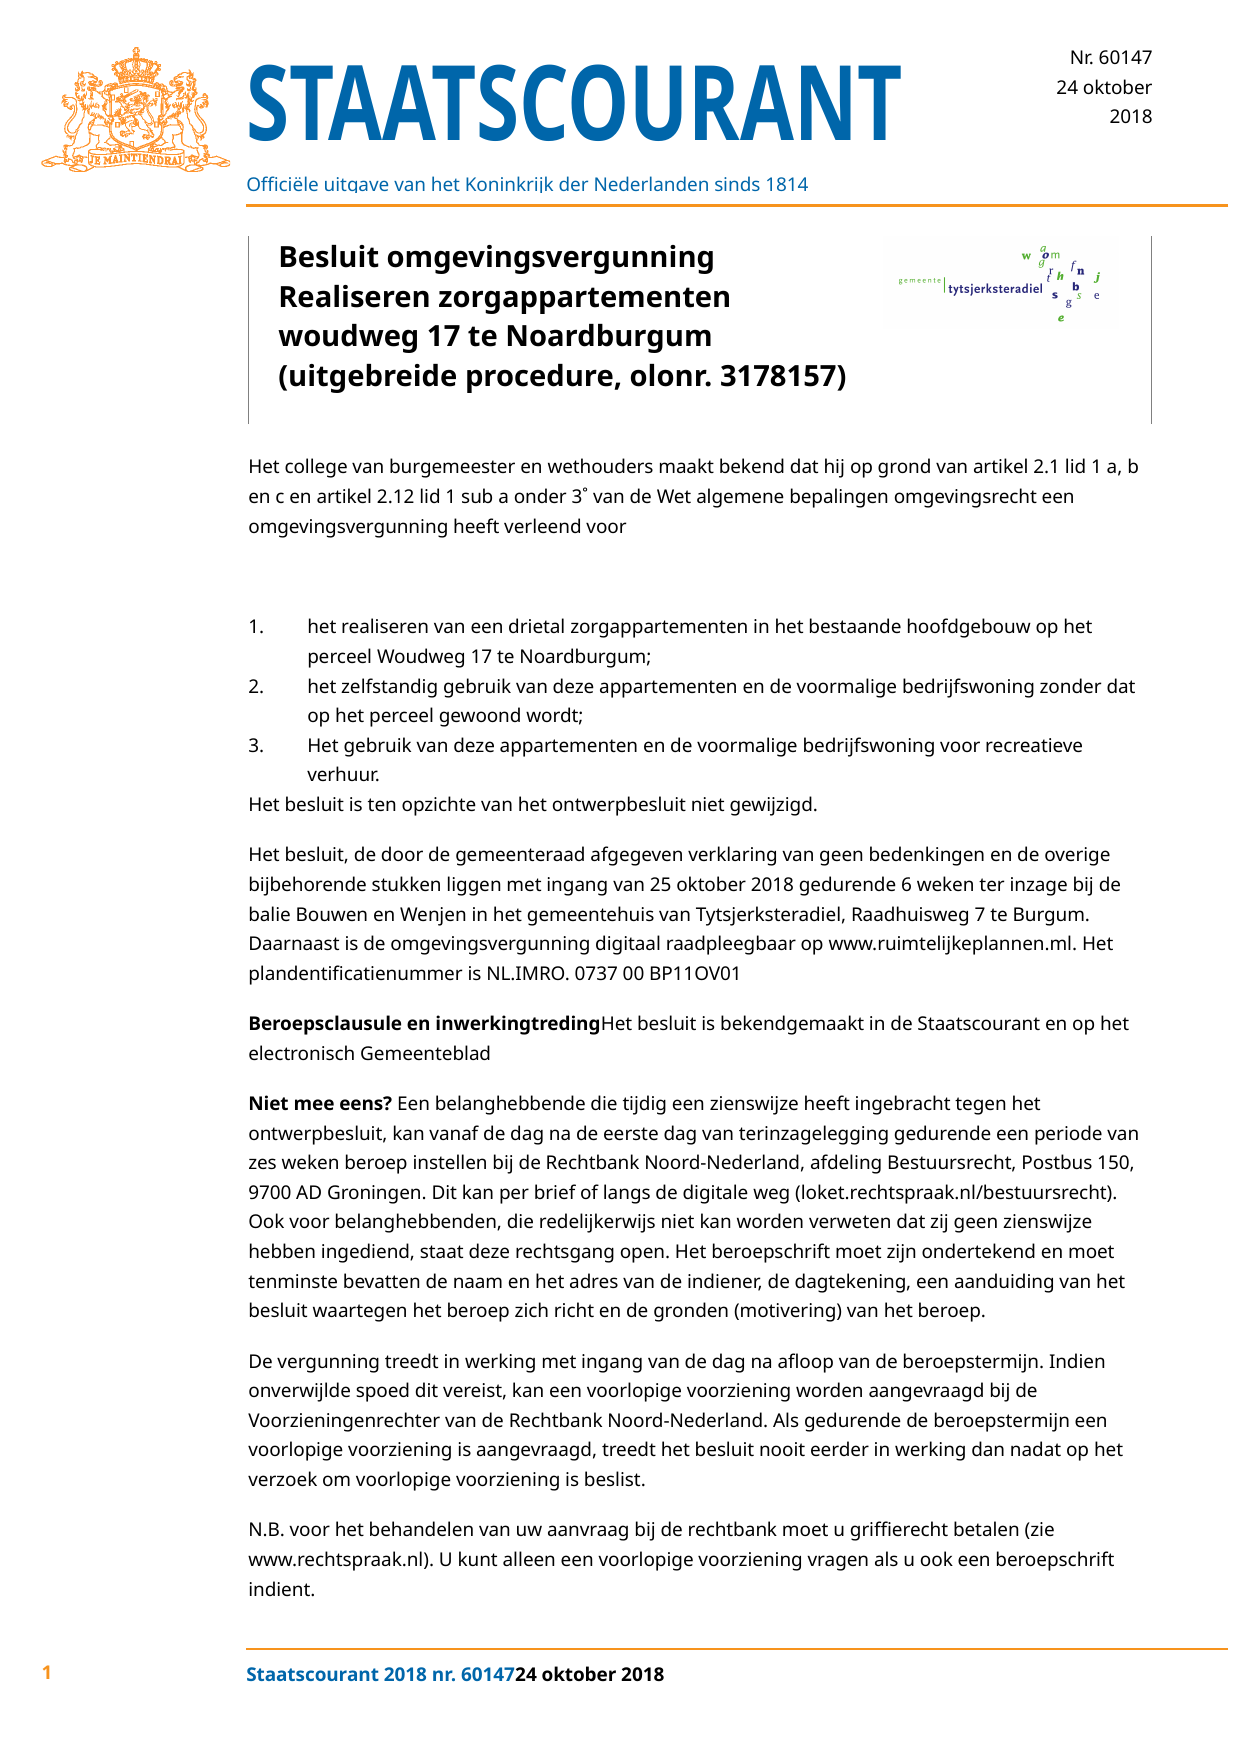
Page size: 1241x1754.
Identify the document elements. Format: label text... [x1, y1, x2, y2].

text Beroepsclausule en inwerkingtredingHet besluit is bekendgemaakt in de Staatscourant en op het electronisch Gemeenteblad [248, 1010, 1152, 1066]
table_header Besluit omgevingsvergunning Realiseren zorgappartementen woudweg 17 te Noardburgum (uitgebreide procedure, olonr. 3178157) [249, 236, 850, 424]
text De vergunning treedt in werking met ingang van de dag na afloop van de beroepstermijn. Indien onverwijlde spoed dit vereist, kan een voorlopige voorziening worden aangevraagd bij de Voorzieningenrechter van de Rechtbank Noord-Nederland. Als gedurende de beroepstermijn een voorlopige voorziening is aangevraagd, treedt het besluit nooit eerder in werking dan nadat op het verzoek om voorlopige voorziening is beslist. [248, 1348, 1152, 1492]
list het realiseren van een drietal zorgappartementen in het bestaande hoofdgebouw op het perceel Woudweg 17 te Noardburgum; [248, 614, 1152, 669]
picture [41, 47, 231, 172]
picture [882, 236, 1119, 329]
text Het besluit, de door de gemeenteraad afgegeven verklaring van geen bedenkingen en de overige bijbehorende stukken liggen met ingang van 25 oktober 2018 gedurende 6 weken ter inzage bij de balie Bouwen en Wenjen in het gemeentehuis van Tytsjerksteradiel, Raadhuisweg 7 te Burgum. Daarnaast is de omgevingsvergunning digitaal raadpleegbaar op www.ruimtelijkeplannen.ml. Het plandentificatienummer is NL.IMRO. 0737 00 BP11OV01 [248, 842, 1152, 986]
text Niet mee eens? Een belanghebbende die tijdig een zienswijze heeft ingebracht tegen het ontwerpbesluit, kan vanaf de dag na de eerste dag van terinzagelegging gedurende een periode van zes weken beroep instellen bij de Rechtbank Noord-Nederland, afdeling Bestuursrecht, Postbus 150, 9700 AD Groningen. Dit kan per brief of langs de digitale weg (loket.rechtspraak.nl/bestuursrecht). Ook voor belanghebbenden, die redelijkerwijs niet kan worden verweten dat zij geen zienswijze hebben ingediend, staat deze rechtsgang open. Het beroepschrift moet zijn ondertekend en moet tenminste bevatten de naam en het adres van de indiener, de dagtekening, een aanduiding van het besluit waartegen het beroep zich richt en de gronden (motivering) van het beroep. [248, 1090, 1152, 1323]
list Het gebruik van deze appartementen en de voormalige bedrijfswoning voor recreatieve verhuur. [248, 732, 1152, 787]
table_header [850, 236, 1151, 424]
text N.B. voor het behandelen van uw aanvraag bij de rechtbank moet u griffierecht betalen (zie www.rechtspraak.nl). U kunt alleen een voorlopige voorziening vragen als u ook een beroepschrift indient. [248, 1517, 1152, 1601]
text Het besluit is ten opzichte van het ontwerpbesluit niet gewijzigd. [248, 791, 1152, 817]
text Het college van burgemeester en wethouders maakt bekend dat hij op grond van artikel 2.1 lid 1 a, b en c en artikel 2.12 lid 1 sub a onder 3˚ van de Wet algemene bepalingen omgevingsrecht een omgevingsvergunning heeft verleend voor [248, 454, 1152, 538]
list het zelfstandig gebruik van deze appartementen en de voormalige bedrijfswoning zonder dat op het perceel gewoond wordt; [248, 673, 1152, 728]
